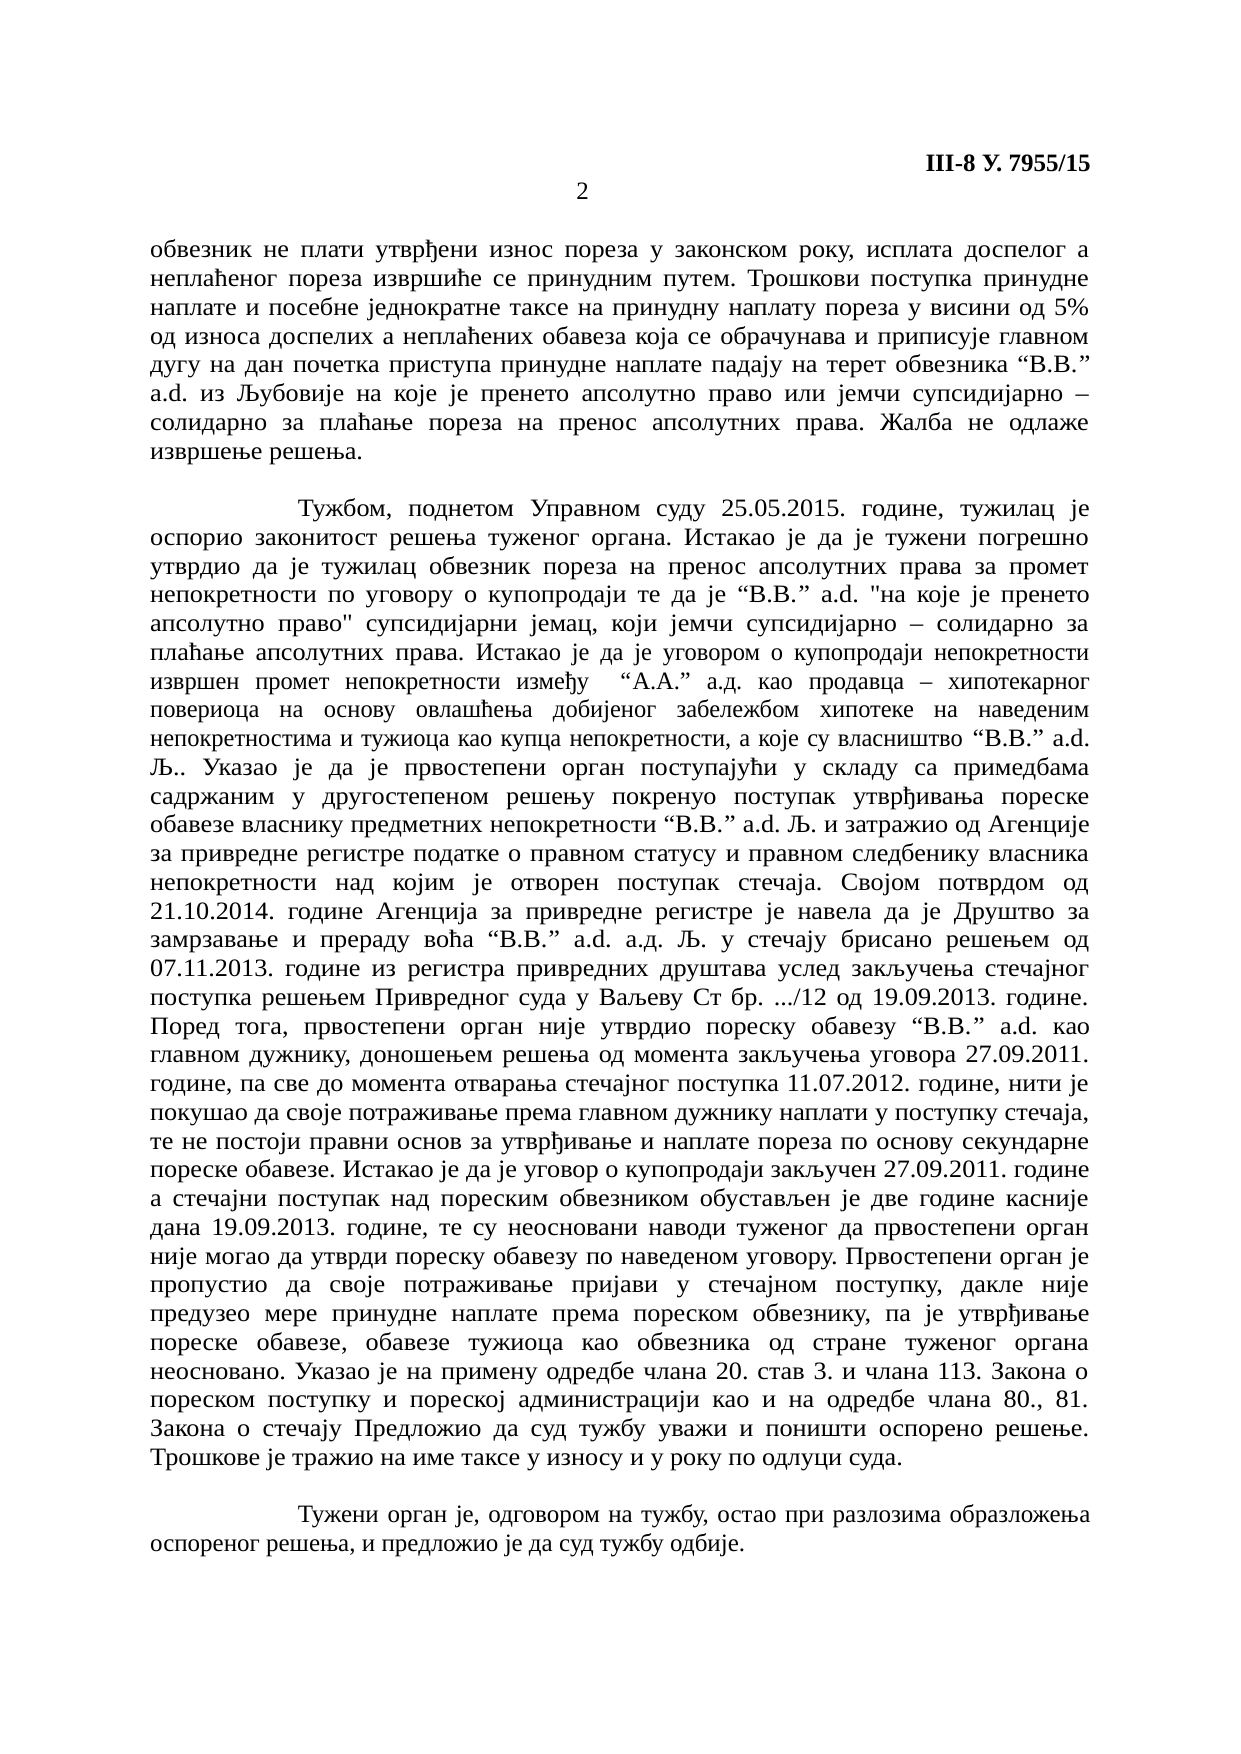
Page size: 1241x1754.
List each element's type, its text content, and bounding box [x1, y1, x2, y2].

text Тужбом, поднетом Управном суду 25.05.2015. године, тужилац је оспорио законитост решења туженог органа. Истакао је да је тужени погрешно утврдио да је тужилац обвезник пореза на пренос апсолутних права за промет непокретности по уговору о купопродаји те да је “В.В.” a.d. "на које је пренето апсолутно право" супсидијарни јемац, који јемчи супсидијарно – солидарно за плаћање апсолутних права. Истакао је да је уговором о купопродаји непокретности извршен промет непокретности између “А.А.” a.д. као продавца – хипотекарног повериоца на основу овлашћења добијеног забележбом хипотеке на наведеним непокретностима и тужиоца као купца непокретности, а које су власништво “В.В.” a.d. Љ.. Указао је да је првостепени орган поступајући у складу са примедбама садржаним у другостепеном решењу покренуо поступак утврђивања пореске обавезе власнику предметних непокретности “В.В.” a.d. Љ. и затражио од Агенције за привредне регистре податке о правном статусу и правном следбенику власника непокретности над којим је отворен поступак стечаја. Својом потврдом од 21.10.2014. године Агенција за привредне регистре је навела да је Друштво за замрзавање и прераду воћа “В.В.” a.d. а.д. Љ. у стечају брисано решењем од 07.11.2013. године из регистра привредних друштава услед закључења стечајног поступка решењем Привредног суда у Ваљеву Ст бр. .../12 од 19.09.2013. године. Поред тога, првостепени орган није утврдио пореску обавезу “В.В.” a.d. као главном дужнику, доношењем решења од момента закључења уговора 27.09.2011. године, па све до момента отварања стечајног поступка 11.07.2012. године, нити је покушао да своје потраживање према главном дужнику наплати у поступку стечаја, те не постоји правни основ за утврђивање и наплате пореза по основу секундарне пореске обавезе. Истакао је да је уговор о купопродаји закључен 27.09.2011. године а стечајни поступак над пореским обвезником обустављен је две године касније дана 19.09.2013. године, те су неосновани наводи туженог да првостепени орган није могао да утврди пореску обавезу по наведеном уговору. Првостепени орган је пропустио да своје потраживање пријави у стечајном поступку, дакле није предузео мере принудне наплате према пореском обвезнику, па је утврђивање пореске обавезе, обавезе тужиоца као обвезника од стране туженог органа неосновано. Указао је на примену одредбе члана 20. став 3. и члана 113. Закона о пореском поступку и пореској администрацији као и на одредбе члана 80., 81. Закона о стечају Предложио да суд тужбу уважи и поништи оспорено решење. Трошкове је тражио на име таксе у износу и у року по одлуци суда. [150, 493, 1090, 1471]
text Тужени орган је, одговором на тужбу, остао при разлозима образложења оспореног решења, и предложио је да суд тужбу одбије. [150, 1499, 1090, 1557]
text обвезник не плати утврђени износ пореза у законском року, исплата доспелог а неплаћеног пореза извршиће се принудним путем. Трошкови поступка принудне наплате и посебне једнократне таксе на принудну наплату пореза у висини од 5% од износа доспелих а неплаћених обавеза која се обрачунава и приписује главном дугу на дан почетка приступа принудне наплате падају на терет обвезника “В.В.” a.d. из Љубовије на које је пренето апсолутно право или јемчи супсидијарно – солидарно за плаћање пореза на пренос апсолутних права. Жалба не одлаже извршење решења. [150, 234, 1090, 464]
